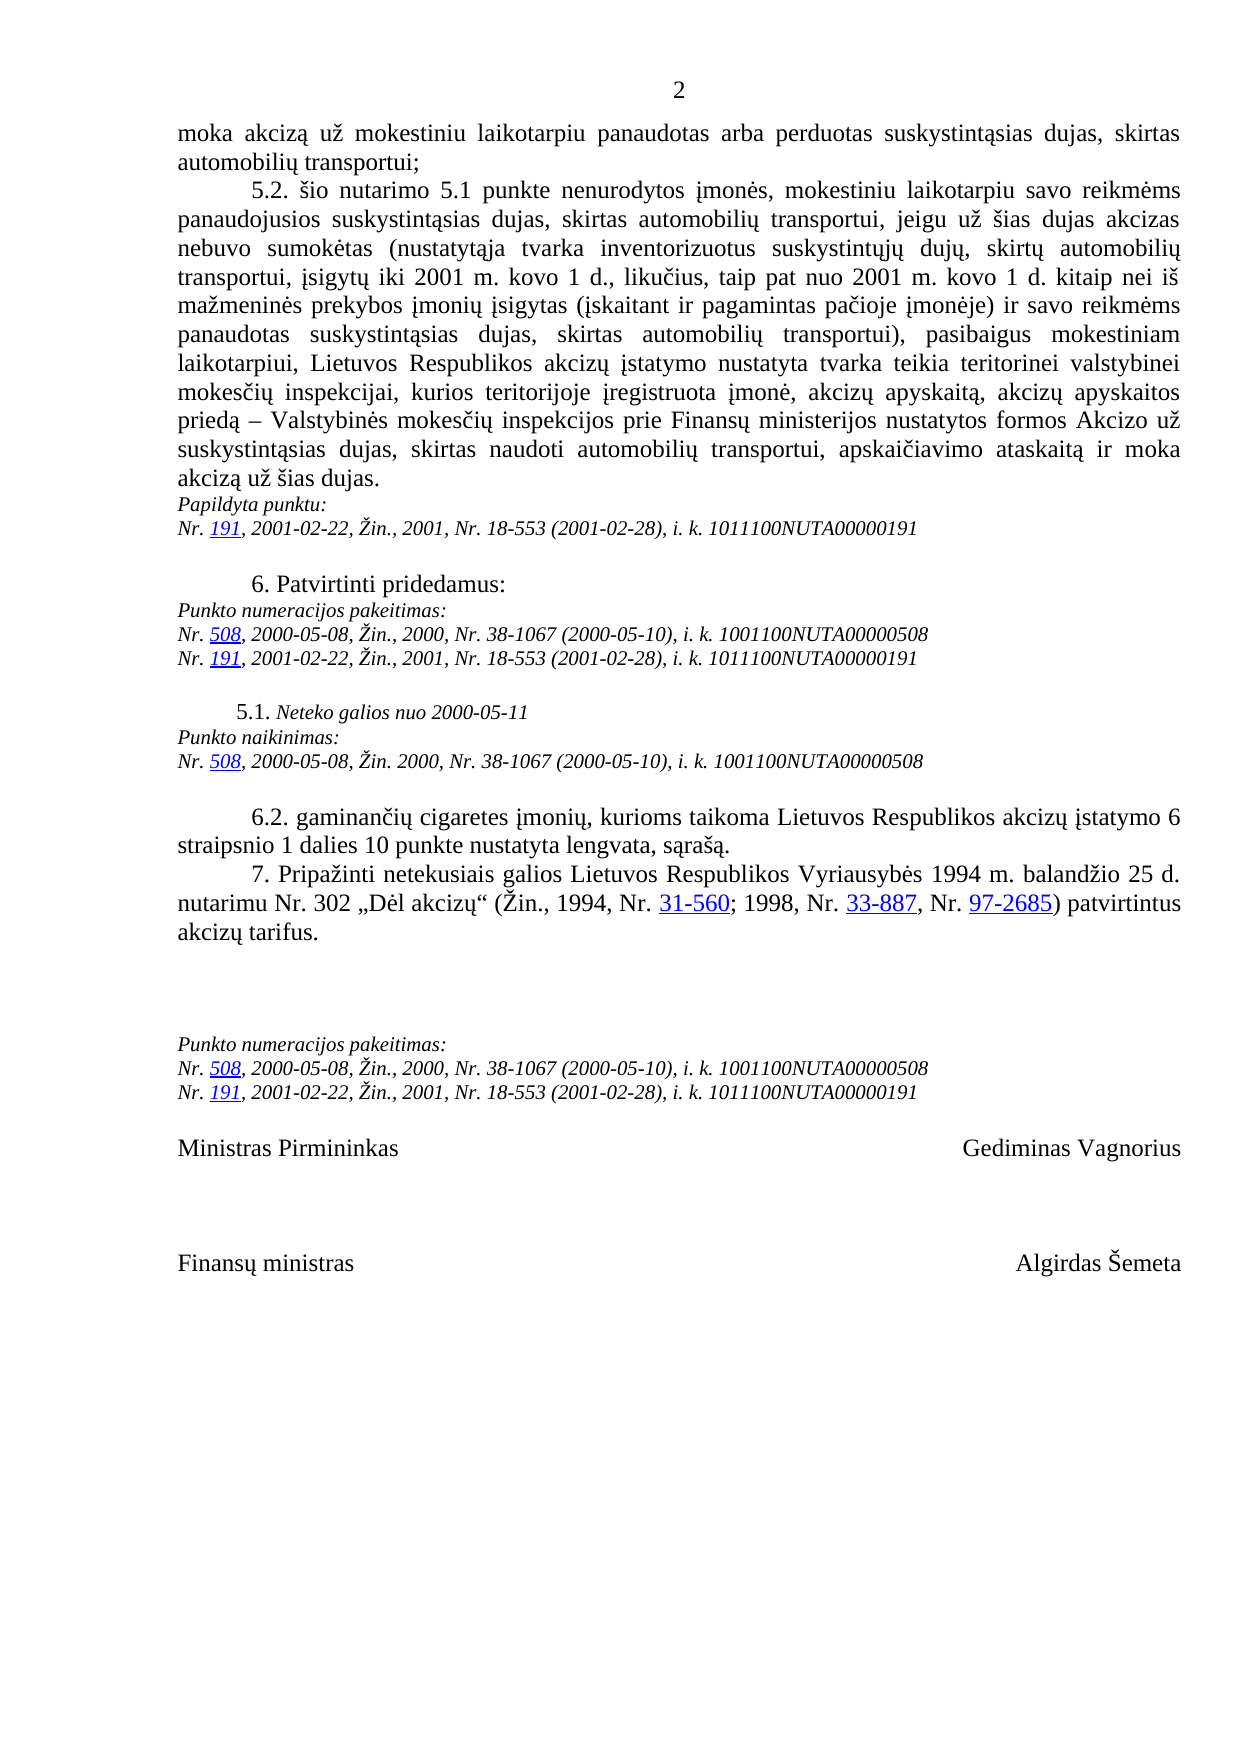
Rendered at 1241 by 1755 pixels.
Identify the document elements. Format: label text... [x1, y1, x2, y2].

text 7. Pripažinti netekusiais galios Lietuvos Respublikos Vyriausybės 1994 m. balandžio 25 d. nutarimu Nr. 302 „Dėl akcizų“ (Žin., 1994, Nr. 31-560; 1998, Nr. 33-887, Nr. 97-2685) patvirtintus akcizų tarifus. [177, 859, 1181, 945]
text Papildyta punktu: [177, 492, 1181, 516]
text Nr. 191, 2001-02-22, Žin., 2001, Nr. 18-553 (2001-02-28), i. k. 1011100NUTA00000191 [177, 1080, 1181, 1104]
text Nr. 191, 2001-02-22, Žin., 2001, Nr. 18-553 (2001-02-28), i. k. 1011100NUTA00000191 [177, 646, 1181, 670]
text Nr. 508, 2000-05-08, Žin., 2000, Nr. 38-1067 (2000-05-10), i. k. 1001100NUTA00000508 [177, 622, 1181, 646]
text moka akcizą už mokestiniu laikotarpiu panaudotas arba perduotas suskystintąsias dujas, skirtas automobilių transportui; [177, 118, 1181, 176]
text Nr. 191, 2001-02-22, Žin., 2001, Nr. 18-553 (2001-02-28), i. k. 1011100NUTA00000191 [177, 516, 1181, 540]
text Nr. 508, 2000-05-08, Žin. 2000, Nr. 38-1067 (2000-05-10), i. k. 1001100NUTA00000508 [177, 749, 1181, 773]
text 6. Patvirtinti pridedamus: [177, 569, 1181, 597]
text Punkto naikinimas: [177, 725, 1181, 749]
text 6.2. gaminančių cigaretes įmonių, kurioms taikoma Lietuvos Respublikos akcizų įstatymo 6 straipsnio 1 dalies 10 punkte nustatyta lengvata, sąrašą. [177, 802, 1181, 859]
text Ministras Pirmininkas Gediminas Vagnorius [177, 1133, 1181, 1161]
text Finansų ministras Algirdas Šemeta [177, 1248, 1181, 1276]
text Punkto numeracijos pakeitimas: [177, 1032, 1181, 1056]
text 5.1. Neteko galios nuo 2000-05-11 [177, 698, 1181, 725]
text Nr. 508, 2000-05-08, Žin., 2000, Nr. 38-1067 (2000-05-10), i. k. 1001100NUTA00000508 [177, 1056, 1181, 1080]
text Punkto numeracijos pakeitimas: [177, 597, 1181, 622]
text 5.2. šio nutarimo 5.1 punkte nenurodytos įmonės, mokestiniu laikotarpiu savo reikmėms panaudojusios suskystintąsias dujas, skirtas automobilių transportui, jeigu už šias dujas akcizas nebuvo sumokėtas (nustatytąja tvarka inventorizuotus suskystintųjų dujų, skirtų automobilių transportui, įsigytų iki 2001 m. kovo 1 d., likučius, taip pat nuo 2001 m. kovo 1 d. kitaip nei iš mažmeninės prekybos įmonių įsigytas (įskaitant ir pagamintas pačioje įmonėje) ir savo reikmėms panaudotas suskystintąsias dujas, skirtas automobilių transportui), pasibaigus mokestiniam laikotarpiui, Lietuvos Respublikos akcizų įstatymo nustatyta tvarka teikia teritorinei valstybinei mokesčių inspekcijai, kurios teritorijoje įregistruota įmonė, akcizų apyskaitą, akcizų apyskaitos priedą – Valstybinės mokesčių inspekcijos prie Finansų ministerijos nustatytos formos Akcizo už suskystintąsias dujas, skirtas naudoti automobilių transportui, apskaičiavimo ataskaitą ir moka akcizą už šias dujas. [177, 176, 1181, 492]
